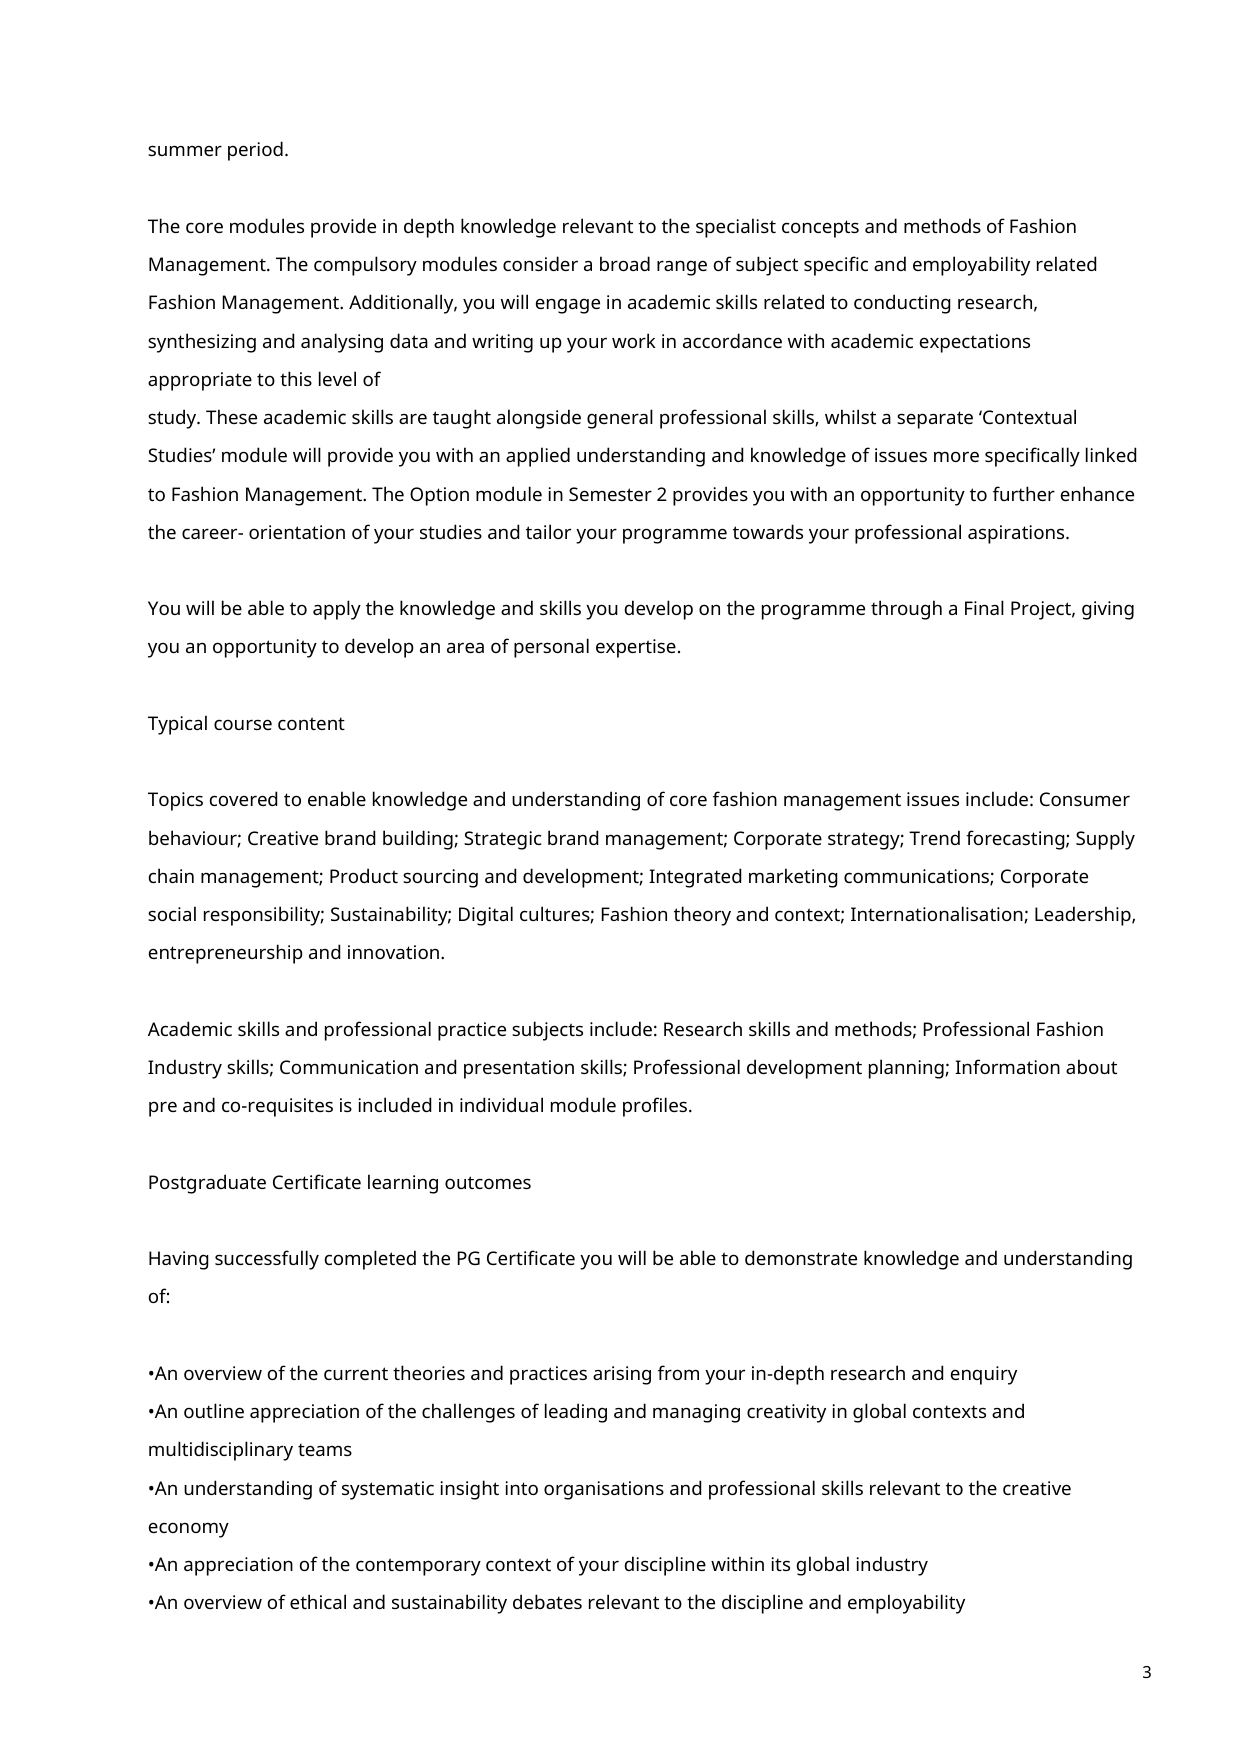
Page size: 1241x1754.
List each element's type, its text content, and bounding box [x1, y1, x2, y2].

table_header summer period. The core modules provide in depth knowledge relevant to the specialist concepts and methods of Fashion Management. The compulsory modules consider a broad range of subject specific and employability related Fashion Management. Additionally, you will engage in academic skills related to conducting research, synthesizing and analysing data and writing up your work in accordance with academic expectations appropriate to this level of study. These academic skills are taught alongside general professional skills, whilst a separate ‘Contextual Studies’ module will provide you with an applied understanding and knowledge of issues more specifically linked to Fashion Management. The Option module in Semester 2 provides you with an opportunity to further enhance the career- orientation of your studies and tailor your programme towards your professional aspirations. You will be able to apply the knowledge and skills you develop on the programme through a Final Project, giving you an opportunity to develop an area of personal expertise. Typical course content Topics covered to enable knowledge and understanding of core fashion management issues include: Consumer behaviour; Creative brand building; Strategic brand management; Corporate strategy; Trend forecasting; Supply chain management; Product sourcing and development; Integrated marketing communications; Corporate social responsibility; Sustainability; Digital cultures; Fashion theory and context; Internationalisation; Leadership, entrepreneurship and innovation. Academic skills and professional practice subjects include: Research skills and methods; Professional Fashion Industry skills; Communication and presentation skills; Professional development planning; Information about pre and co-requisites is included in individual module profiles. Postgraduate Certificate learning outcomes Having successfully completed the PG Certificate you will be able to demonstrate knowledge and understanding of: •An overview of the current theories and practices arising from your in-depth research and enquiry •An outline appreciation of the challenges of leading and managing creativity in global contexts and multidisciplinary teams •An understanding of systematic insight into organisations and professional skills relevant to the creative economy •An appreciation of the contemporary context of your discipline within its global industry •An overview of ethical and sustainability debates relevant to the discipline and employability [136, 137, 1152, 1615]
